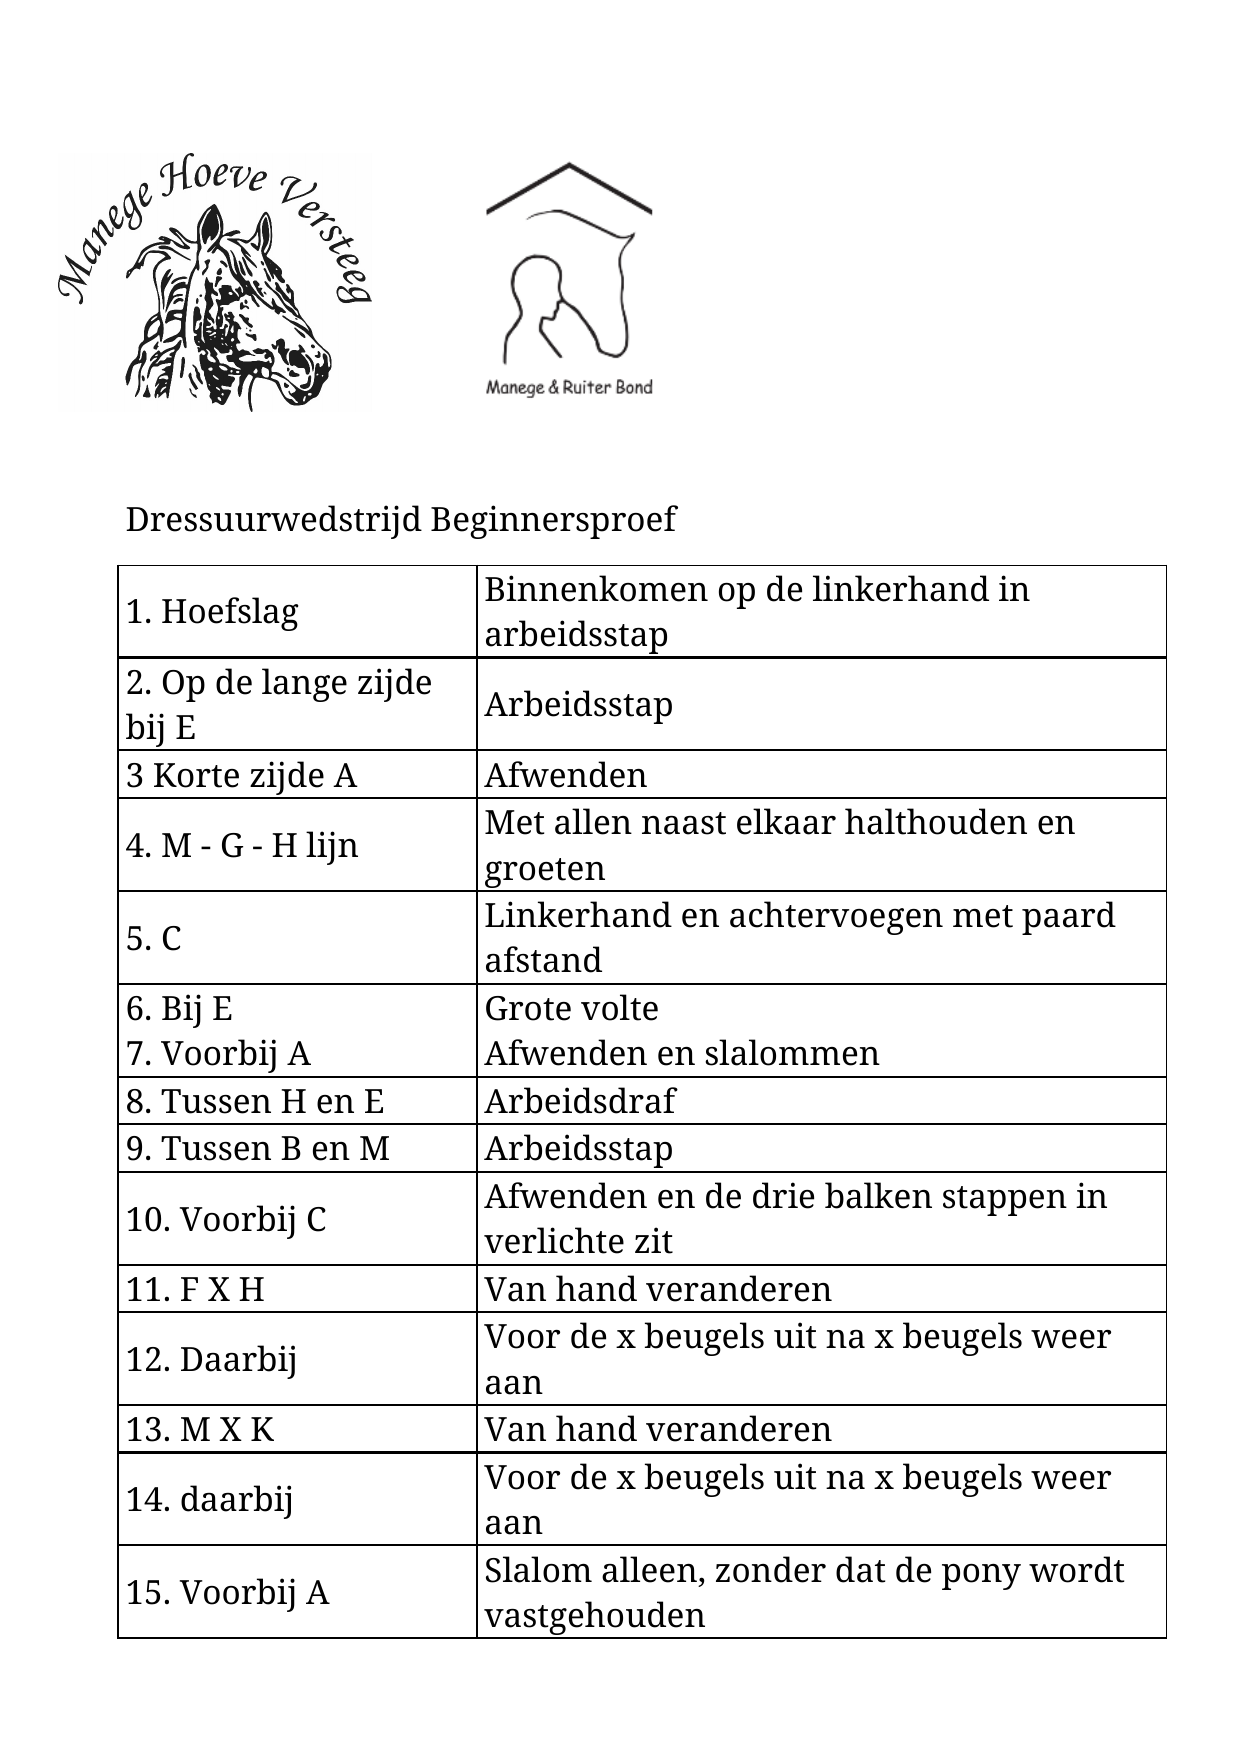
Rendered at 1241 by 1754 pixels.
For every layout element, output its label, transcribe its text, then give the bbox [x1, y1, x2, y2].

table_cell [1167, 1076, 1184, 1123]
table_cell Van hand veranderen [478, 1266, 1166, 1311]
table_cell 8. Tussen H en E [119, 1078, 476, 1123]
table_cell Linkerhand en achtervoegen met paard afstand [478, 892, 1166, 983]
table_cell Arbeidsstap [478, 1125, 1166, 1171]
table_cell Slalom alleen, zonder dat de pony wordt vastgehouden [478, 1546, 1166, 1637]
table_cell 10. Voorbij C [119, 1173, 476, 1263]
table_cell Arbeidsstap [478, 659, 1166, 749]
table_cell Van hand veranderen [478, 1406, 1166, 1451]
table_cell Arbeidsdraf [478, 1078, 1166, 1123]
table_cell [1167, 1311, 1184, 1404]
table_cell [1167, 656, 1184, 749]
table_header Dressuurwedstrijd Beginnersproef [118, 473, 1166, 564]
table_cell [1167, 983, 1184, 1076]
table_cell Afwenden [478, 751, 1166, 797]
table_cell 1. Hoefslag [119, 566, 476, 656]
table_cell [1167, 1123, 1184, 1171]
table_header [1166, 473, 1184, 518]
table_cell [1167, 749, 1184, 797]
table_cell 13. M X K [119, 1406, 476, 1451]
table_cell [1167, 1404, 1184, 1451]
table_cell 4. M - G - H lijn [119, 799, 476, 890]
table_cell [1167, 1544, 1184, 1637]
table_cell Binnenkomen op de linkerhand in arbeidsstap [478, 566, 1166, 656]
table_cell [1167, 565, 1184, 656]
table_cell 14. daarbij [119, 1454, 476, 1544]
table_cell [1167, 1171, 1184, 1263]
table_cell [1166, 518, 1184, 564]
table_cell 9. Tussen B en M [119, 1125, 476, 1171]
table_cell [1167, 1451, 1184, 1544]
table_cell Met allen naast elkaar halthouden en groeten [478, 799, 1166, 890]
table_cell 2. Op de lange zijde bij E [119, 659, 476, 749]
table_cell Voor de x beugels uit na x beugels weer aan [478, 1313, 1166, 1404]
table_cell 11. F X H [119, 1266, 476, 1311]
table_cell 3 Korte zijde A [119, 751, 476, 797]
table_cell [1167, 797, 1184, 890]
table_cell 15. Voorbij A [119, 1546, 476, 1637]
table_cell Voor de x beugels uit na x beugels weer aan [478, 1454, 1166, 1544]
table_cell 5. C [119, 892, 476, 983]
table_cell 12. Daarbij [119, 1313, 476, 1404]
table_cell [1167, 890, 1184, 983]
table_cell Grote volte Afwenden en slalommen [478, 985, 1166, 1076]
table_cell 6. Bij E 7. Voorbij A [119, 985, 476, 1076]
table_cell [1167, 1264, 1184, 1311]
table_cell Afwenden en de drie balken stappen in verlichte zit [478, 1173, 1166, 1263]
